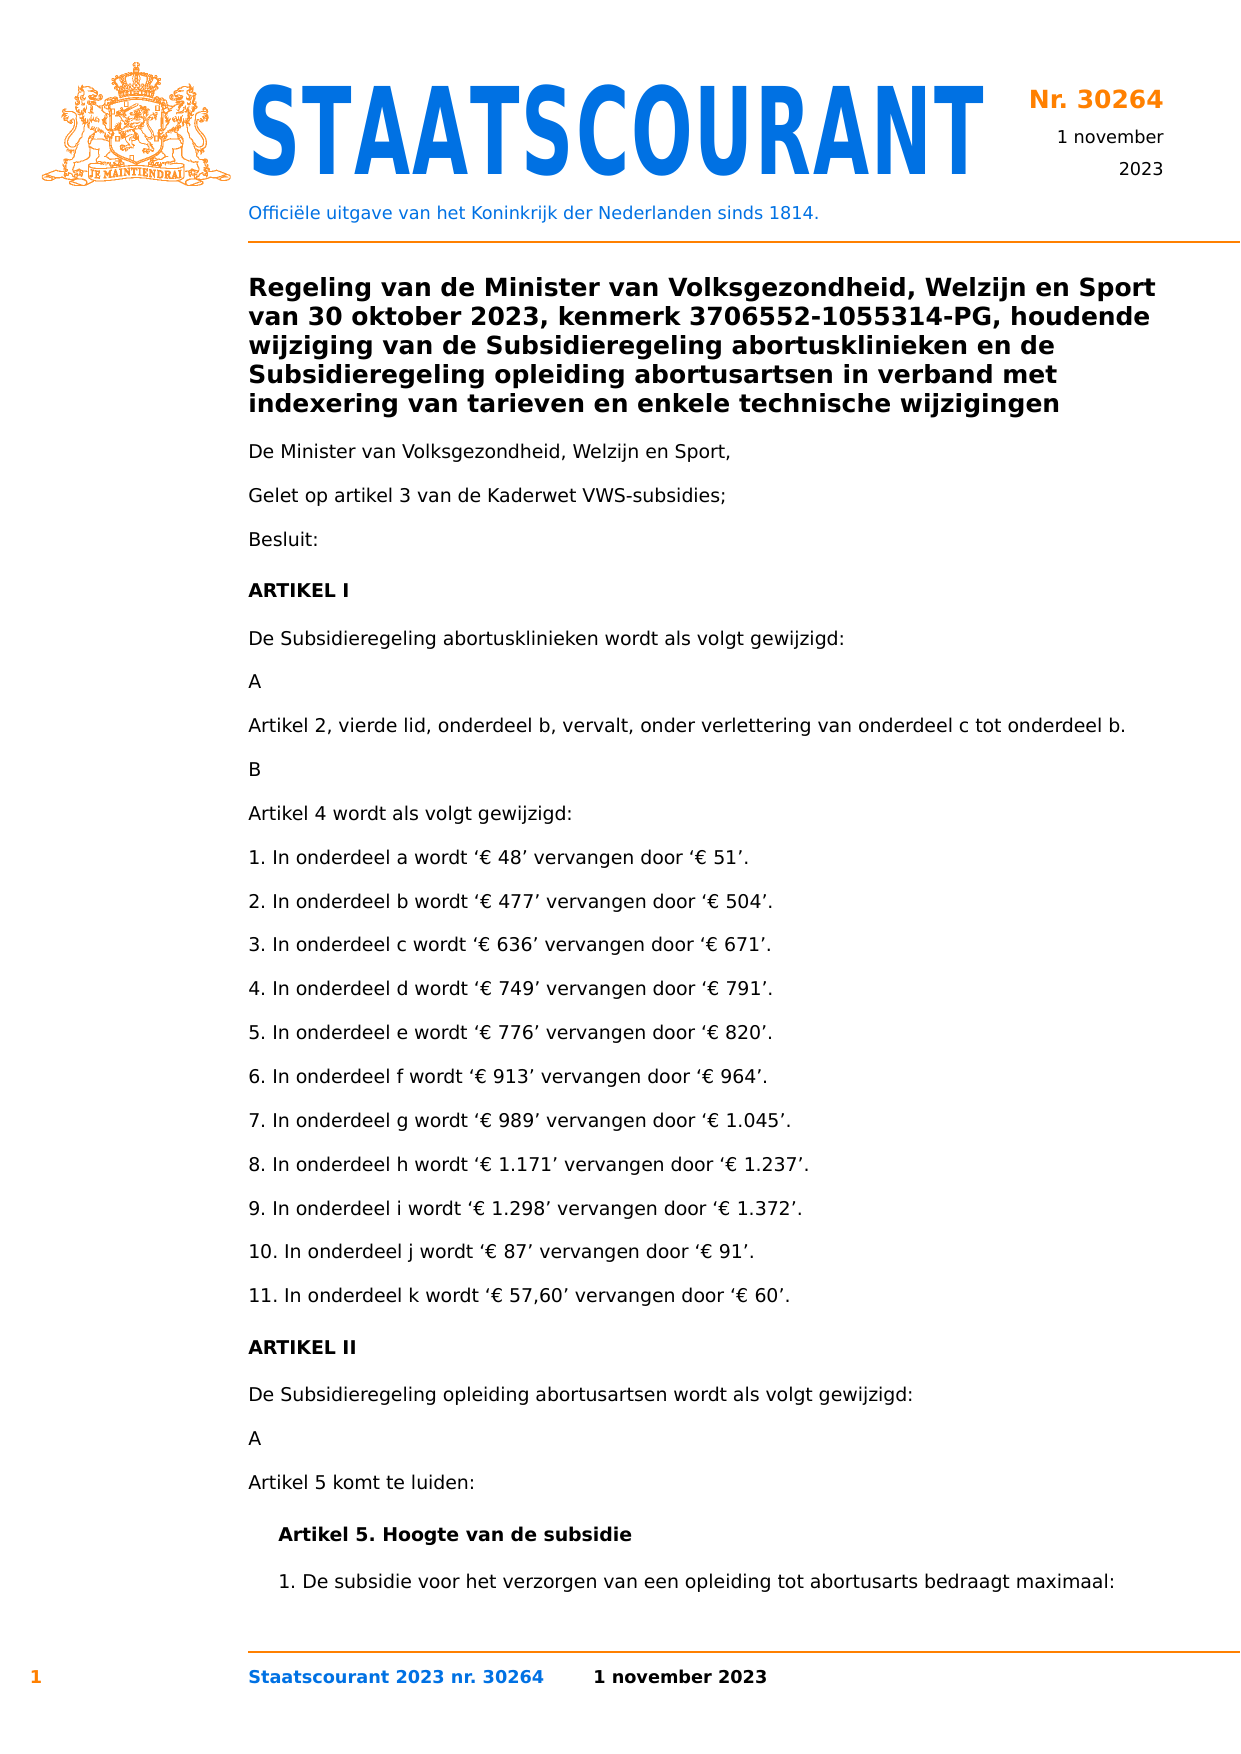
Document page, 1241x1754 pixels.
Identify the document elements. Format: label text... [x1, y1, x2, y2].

text A [248, 671, 1163, 693]
text 3. In onderdeel c wordt ‘€ 636’ vervangen door ‘€ 671’. [248, 934, 1163, 956]
subtitle Artikel 5. Hoogte van de subsidie [278, 1524, 1163, 1546]
subtitle Regeling van de Minister van Volksgezondheid, Welzijn en Sport van 30 oktober 2023, kenmerk 3706552-1055314-PG, houdende wijziging van de Subsidieregeling abortusklinieken en de Subsidieregeling opleiding abortusartsen in verband met indexering van tarieven en enkele technische wijzigingen [248, 273, 1163, 419]
table_cell 2023 [998, 153, 1240, 203]
text A [248, 1428, 1163, 1450]
text 9. In onderdeel i wordt ‘€ 1.298’ vervangen door ‘€ 1.372’. [248, 1197, 1163, 1219]
text B [248, 759, 1163, 781]
subtitle ARTIKEL II [248, 1337, 1163, 1359]
table_header [25, 62, 248, 241]
table_header STAATSCOURANT [248, 62, 998, 203]
text 4. In onderdeel d wordt ‘€ 749’ vervangen door ‘€ 791’. [248, 978, 1163, 1000]
text Besluit: [248, 528, 1163, 550]
text 5. In onderdeel e wordt ‘€ 776’ vervangen door ‘€ 820’. [248, 1022, 1163, 1044]
picture [41, 62, 231, 186]
text 8. In onderdeel h wordt ‘€ 1.171’ vervangen door ‘€ 1.237’. [248, 1154, 1163, 1176]
text 10. In onderdeel j wordt ‘€ 87’ vervangen door ‘€ 91’. [248, 1241, 1163, 1263]
subtitle ARTIKEL I [248, 580, 1163, 602]
text 2. In onderdeel b wordt ‘€ 477’ vervangen door ‘€ 504’. [248, 891, 1163, 912]
text Artikel 5 komt te luiden: [248, 1472, 1163, 1494]
text De Subsidieregeling abortusklinieken wordt als volgt gewijzigd: [248, 627, 1163, 649]
table_cell Officiële uitgave van het Koninkrijk der Nederlanden sinds 1814. [248, 203, 1240, 241]
table_cell 1 november [998, 121, 1240, 153]
text Artikel 4 wordt als volgt gewijzigd: [248, 803, 1163, 825]
table_header Nr. 30264 [998, 62, 1240, 121]
text 1. In onderdeel a wordt ‘€ 48’ vervangen door ‘€ 51’. [248, 847, 1163, 869]
text 1. De subsidie voor het verzorgen van een opleiding tot abortusarts bedraagt maximaal: [278, 1571, 1163, 1593]
text 11. In onderdeel k wordt ‘€ 57,60’ vervangen door ‘€ 60’. [248, 1285, 1163, 1307]
text Artikel 2, vierde lid, onderdeel b, vervalt, onder verlettering van onderdeel c tot onderdeel b. [248, 715, 1163, 737]
text 6. In onderdeel f wordt ‘€ 913’ vervangen door ‘€ 964’. [248, 1066, 1163, 1088]
text De Subsidieregeling opleiding abortusartsen wordt als volgt gewijzigd: [248, 1384, 1163, 1406]
text Gelet op artikel 3 van de Kaderwet VWS-subsidies; [248, 484, 1163, 507]
text De Minister van Volksgezondheid, Welzijn en Sport, [248, 441, 1163, 463]
text 7. In onderdeel g wordt ‘€ 989’ vervangen door ‘€ 1.045’. [248, 1110, 1163, 1132]
